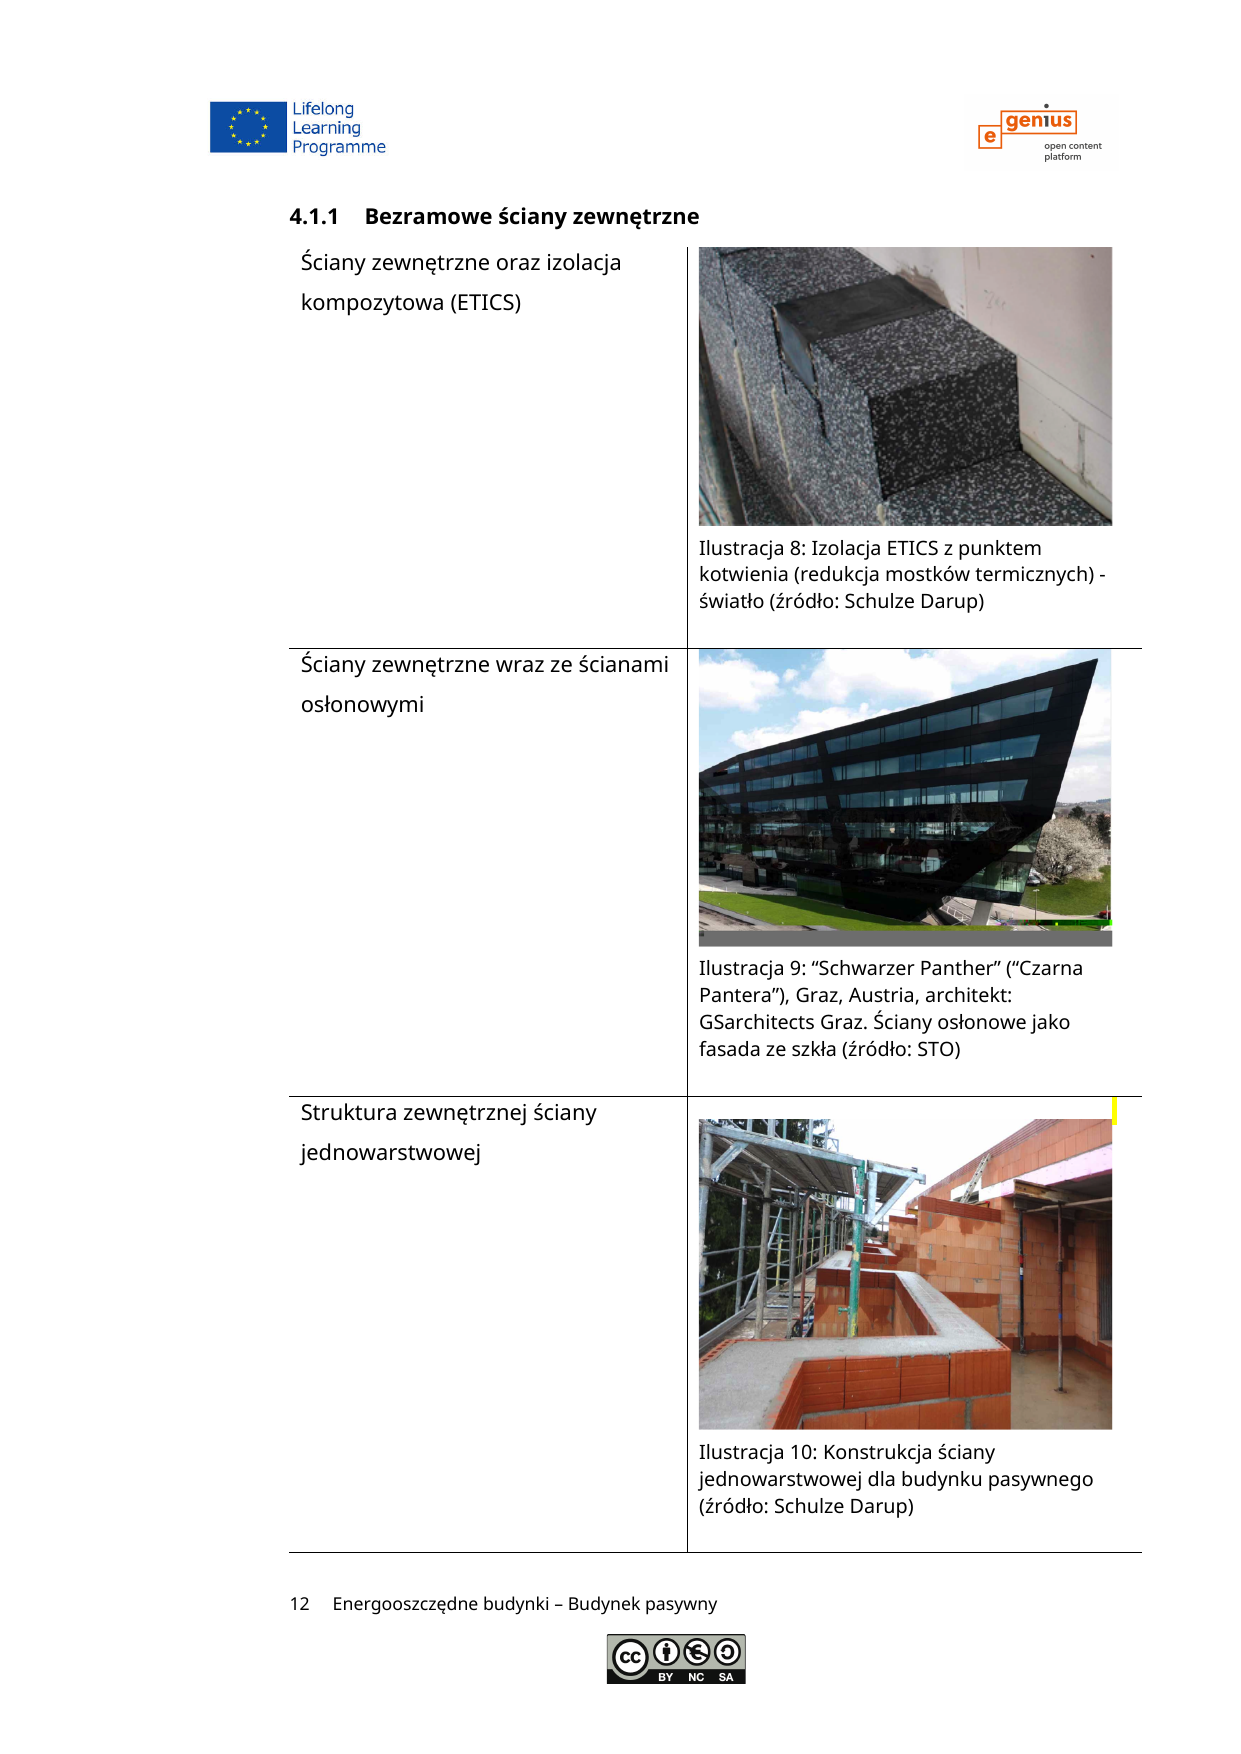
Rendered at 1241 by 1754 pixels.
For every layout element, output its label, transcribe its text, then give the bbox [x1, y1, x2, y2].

table_cell Struktura zewnętrznej ściany jednowarstwowej [289, 1097, 687, 1552]
table_cell Ilustracja 10: Konstrukcja ściany jednowarstwowej dla budynku pasywnego (źródło: Schulze Darup) [688, 1097, 1142, 1552]
table_cell Ściany zewnętrzne wraz ze ścianami osłonowymi [289, 649, 687, 1096]
table_cell Ilustracja 9: “Schwarzer Panther” (“Czarna Pantera”), Graz, Austria, architekt: GSarchitects Graz. Ściany osłonowe jako fasada ze szkła (źródło: STO) [688, 649, 1142, 1096]
table_header Ściany zewnętrzne oraz izolacja kompozytowa (ETICS) [289, 247, 687, 648]
subtitle Bezramowe ściany zewnętrzne [289, 201, 1119, 230]
table_header Ilustracja 8: Izolacja ETICS z punktem kotwienia (redukcja mostków termicznych) - światło (źródło: Schulze Darup) [688, 247, 1142, 648]
